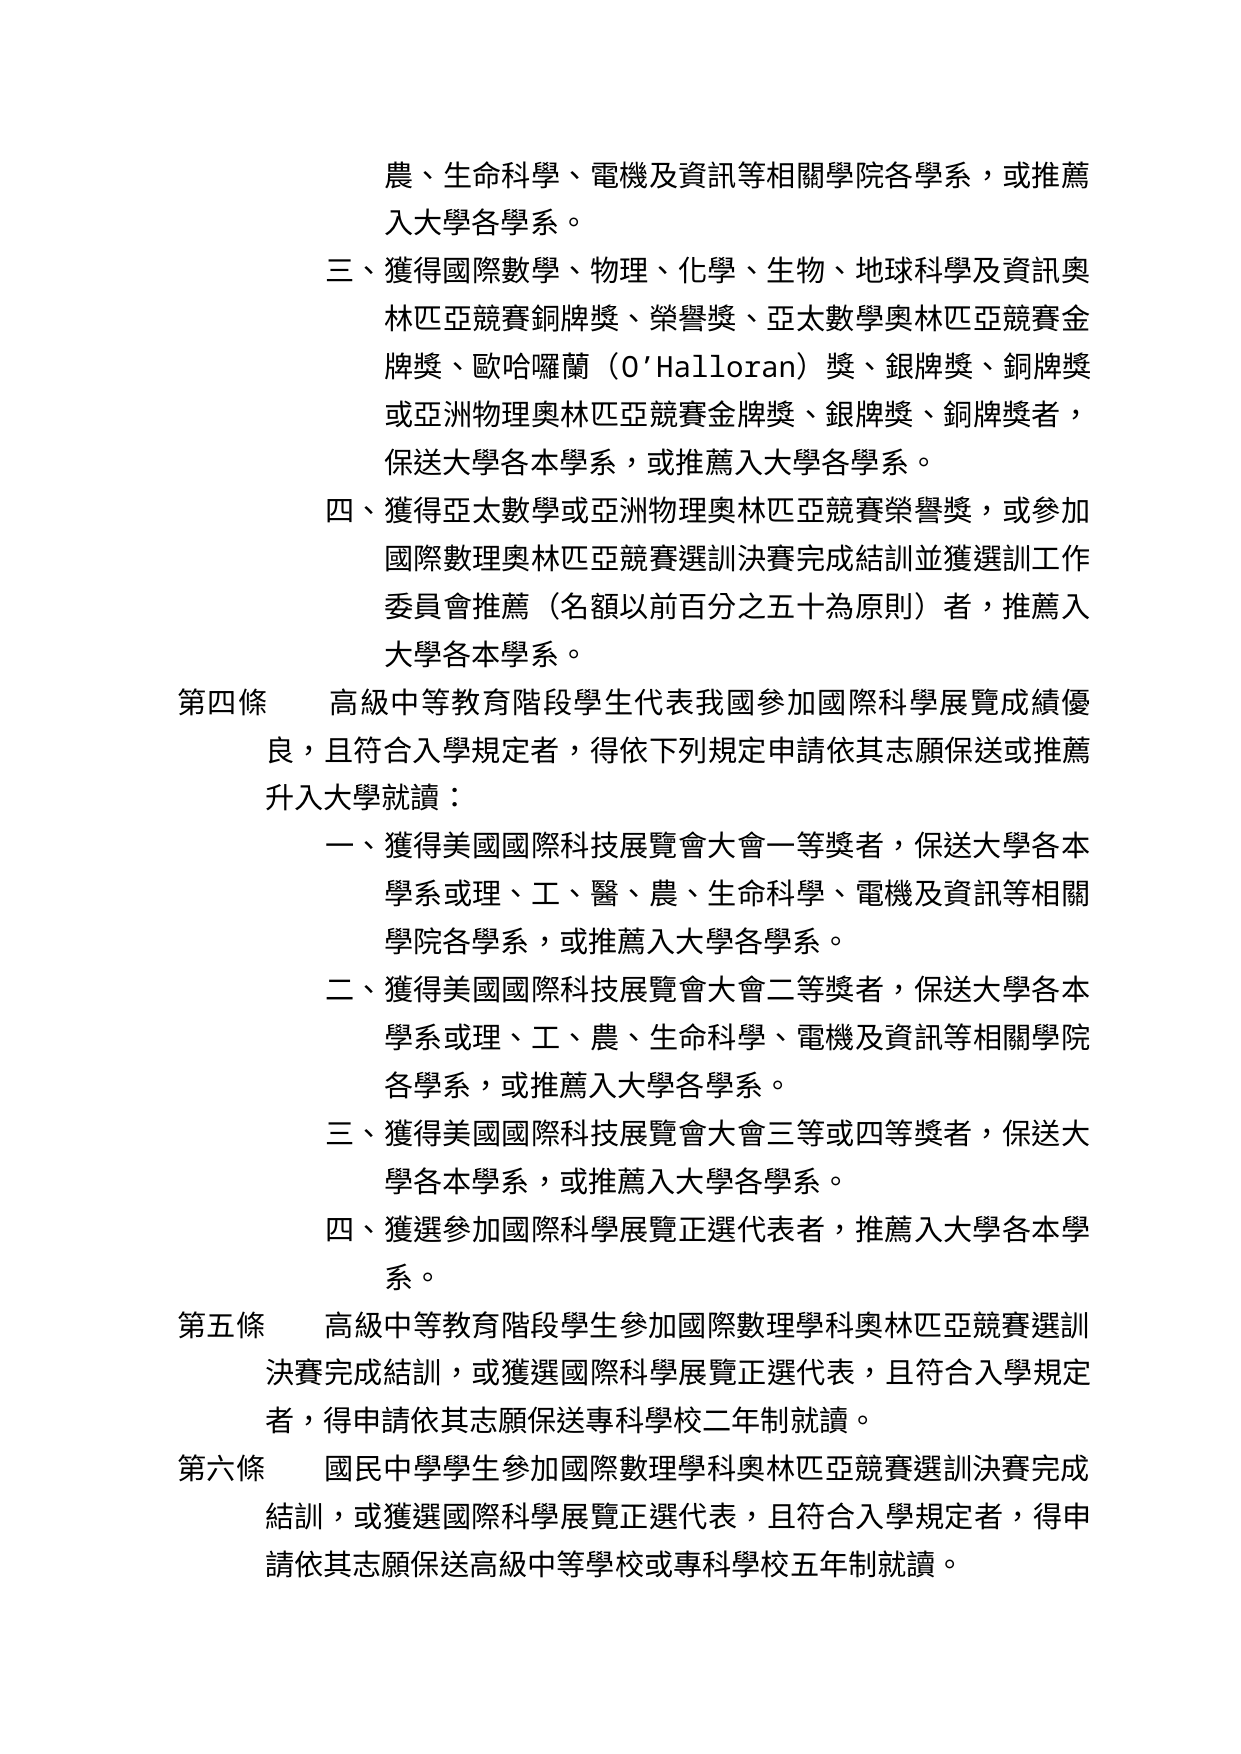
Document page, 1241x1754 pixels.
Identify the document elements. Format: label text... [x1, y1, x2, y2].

text 農、生命科學、電機及資訊等相關學院各學系，或推薦入大學各學系。 [325, 148, 1092, 243]
text 第五條 高級中等教育階段學生參加國際數理學科奧林匹亞競賽選訓決賽完成結訓，或獲選國際科學展覽正選代表，且符合入學規定者，得申請依其志願保送專科學校二年制就讀。 [177, 1298, 1092, 1441]
text 二、獲得美國國際科技展覽會大會二等獎者，保送大學各本學系或理、工、農、生命科學、電機及資訊等相關學院各學系，或推薦入大學各學系。 [325, 962, 1092, 1106]
text 三、獲得國際數學、物理、化學、生物、地球科學及資訊奧林匹亞競賽銅牌獎、榮譽獎、亞太數學奧林匹亞競賽金牌獎、歐哈囉蘭（O’Halloran）獎、銀牌獎、銅牌獎或亞洲物理奧林匹亞競賽金牌獎、銀牌獎、銅牌獎者，保送大學各本學系，或推薦入大學各學系。 [325, 243, 1092, 483]
text 三、獲得美國國際科技展覽會大會三等或四等獎者，保送大學各本學系，或推薦入大學各學系。 [325, 1106, 1092, 1202]
text 第六條 國民中學學生參加國際數理學科奧林匹亞競賽選訓決賽完成結訓，或獲選國際科學展覽正選代表，且符合入學規定者，得申請依其志願保送高級中等學校或專科學校五年制就讀。 [177, 1441, 1092, 1585]
text 四、獲得亞太數學或亞洲物理奧林匹亞競賽榮譽獎，或參加國際數理奧林匹亞競賽選訓決賽完成結訓並獲選訓工作委員會推薦（名額以前百分之五十為原則）者，推薦入大學各本學系。 [325, 483, 1092, 675]
text 四、獲選參加國際科學展覽正選代表者，推薦入大學各本學系。 [325, 1202, 1092, 1298]
text 一、獲得美國國際科技展覽會大會一等獎者，保送大學各本學系或理、工、醫、農、生命科學、電機及資訊等相關學院各學系，或推薦入大學各學系。 [325, 818, 1092, 962]
text 第四條 高級中等教育階段學生代表我國參加國際科學展覽成績優良，且符合入學規定者，得依下列規定申請依其志願保送或推薦升入大學就讀： [177, 675, 1092, 818]
